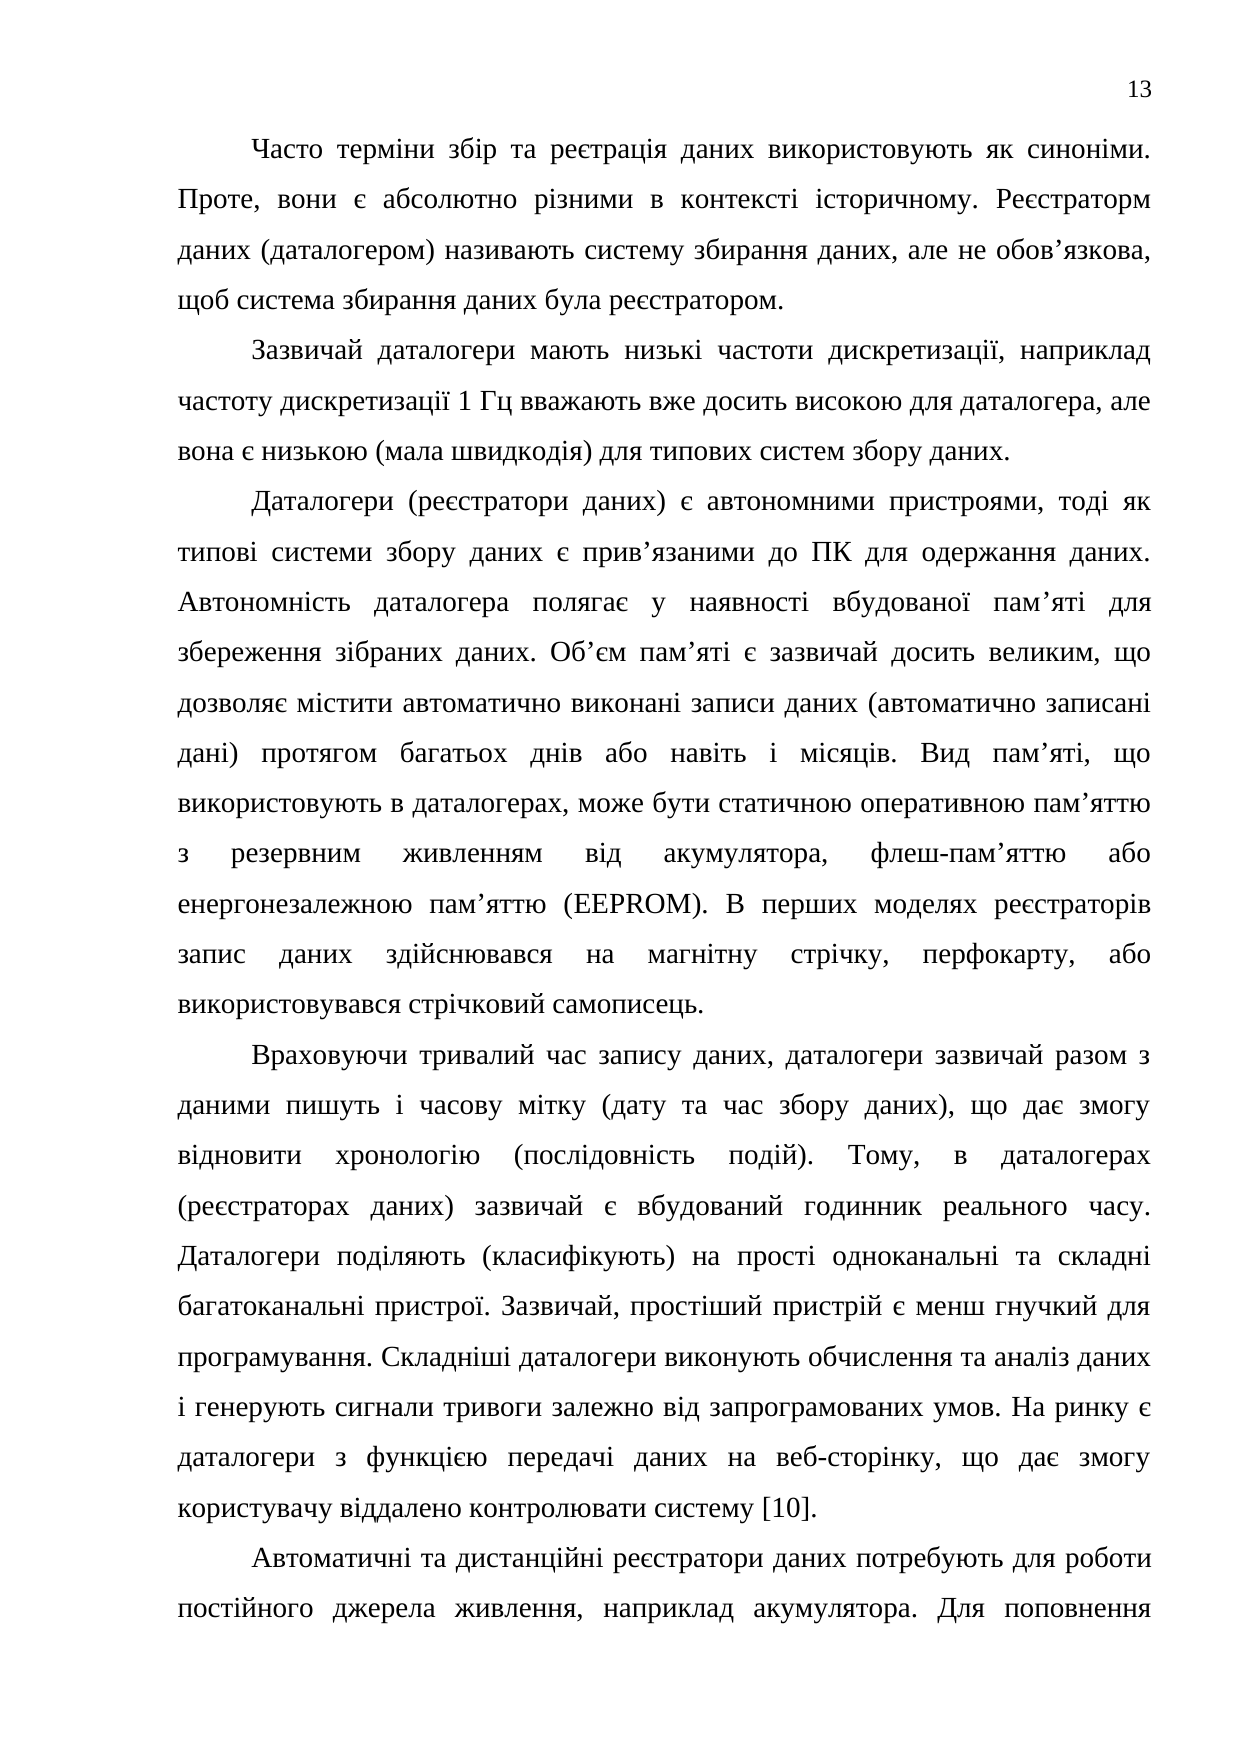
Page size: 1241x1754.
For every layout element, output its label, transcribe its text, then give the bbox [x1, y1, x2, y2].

text Зазвичай даталогери мають низькі частоти дискретизації, наприклад частоту дискретизації 1 Гц вважають вже досить високою для даталогера, але вона є низькою (мала швидкодія) для типових систем збору даних. [177, 332, 1152, 467]
text Даталогери (реєстратори даних) є автономними пристроями, тоді як типові системи збору даних є прив’язаними до ПК для одержання даних. Автономність даталогера полягає у наявності вбудованої пам’яті для збереження зібраних даних. Об’єм пам’яті є зазвичай досить великим, що дозволяє містити автоматично виконані записи даних (автоматично записані дані) протягом багатьох днів або навіть і місяців. Вид пам’яті, що використовують в даталогерах, може бути статичною оперативною пам’яттю з резервним живленням від акумулятора, флеш-пам’яттю або енергонезалежною пам’яттю (EEPROM). В перших моделях реєстраторів запис даних здійснювався на магнітну стрічку, перфокарту, або використовувався стрічковий самописець. [177, 483, 1152, 1020]
text Враховуючи тривалий час запису даних, даталогери зазвичай разом з даними пишуть і часову мітку (дату та час збору даних), що дає змогу відновити хронологію (послідовність подій). Тому, в даталогерах (реєстраторах даних) зазвичай є вбудований годинник реального часу. Даталогери поділяють (класифікують) на прості одноканальні та складні багатоканальні пристрої. Зазвичай, простіший пристрій є менш гнучкий для програмування. Складніші даталогери виконують обчислення та аналіз даних і генерують сигнали тривоги залежно від запрограмованих умов. На ринку є даталогери з функцією передачі даних на веб-сторінку, що дає змогу користувачу віддалено контролювати систему [10]. [177, 1037, 1152, 1523]
text Автоматичні та дистанційні реєстратори даних потребують для роботи постійного джерела живлення, наприклад акумулятора. Для поповнення [177, 1540, 1152, 1624]
text Часто терміни збір та реєтрація даних використовують як синоніми. Проте, вони є абсолютно різними в контексті історичному. Реєстраторм даних (даталогером) називають систему збирання даних, але не обов’язкова, щоб система збирання даних була реєстратором. [177, 131, 1152, 316]
